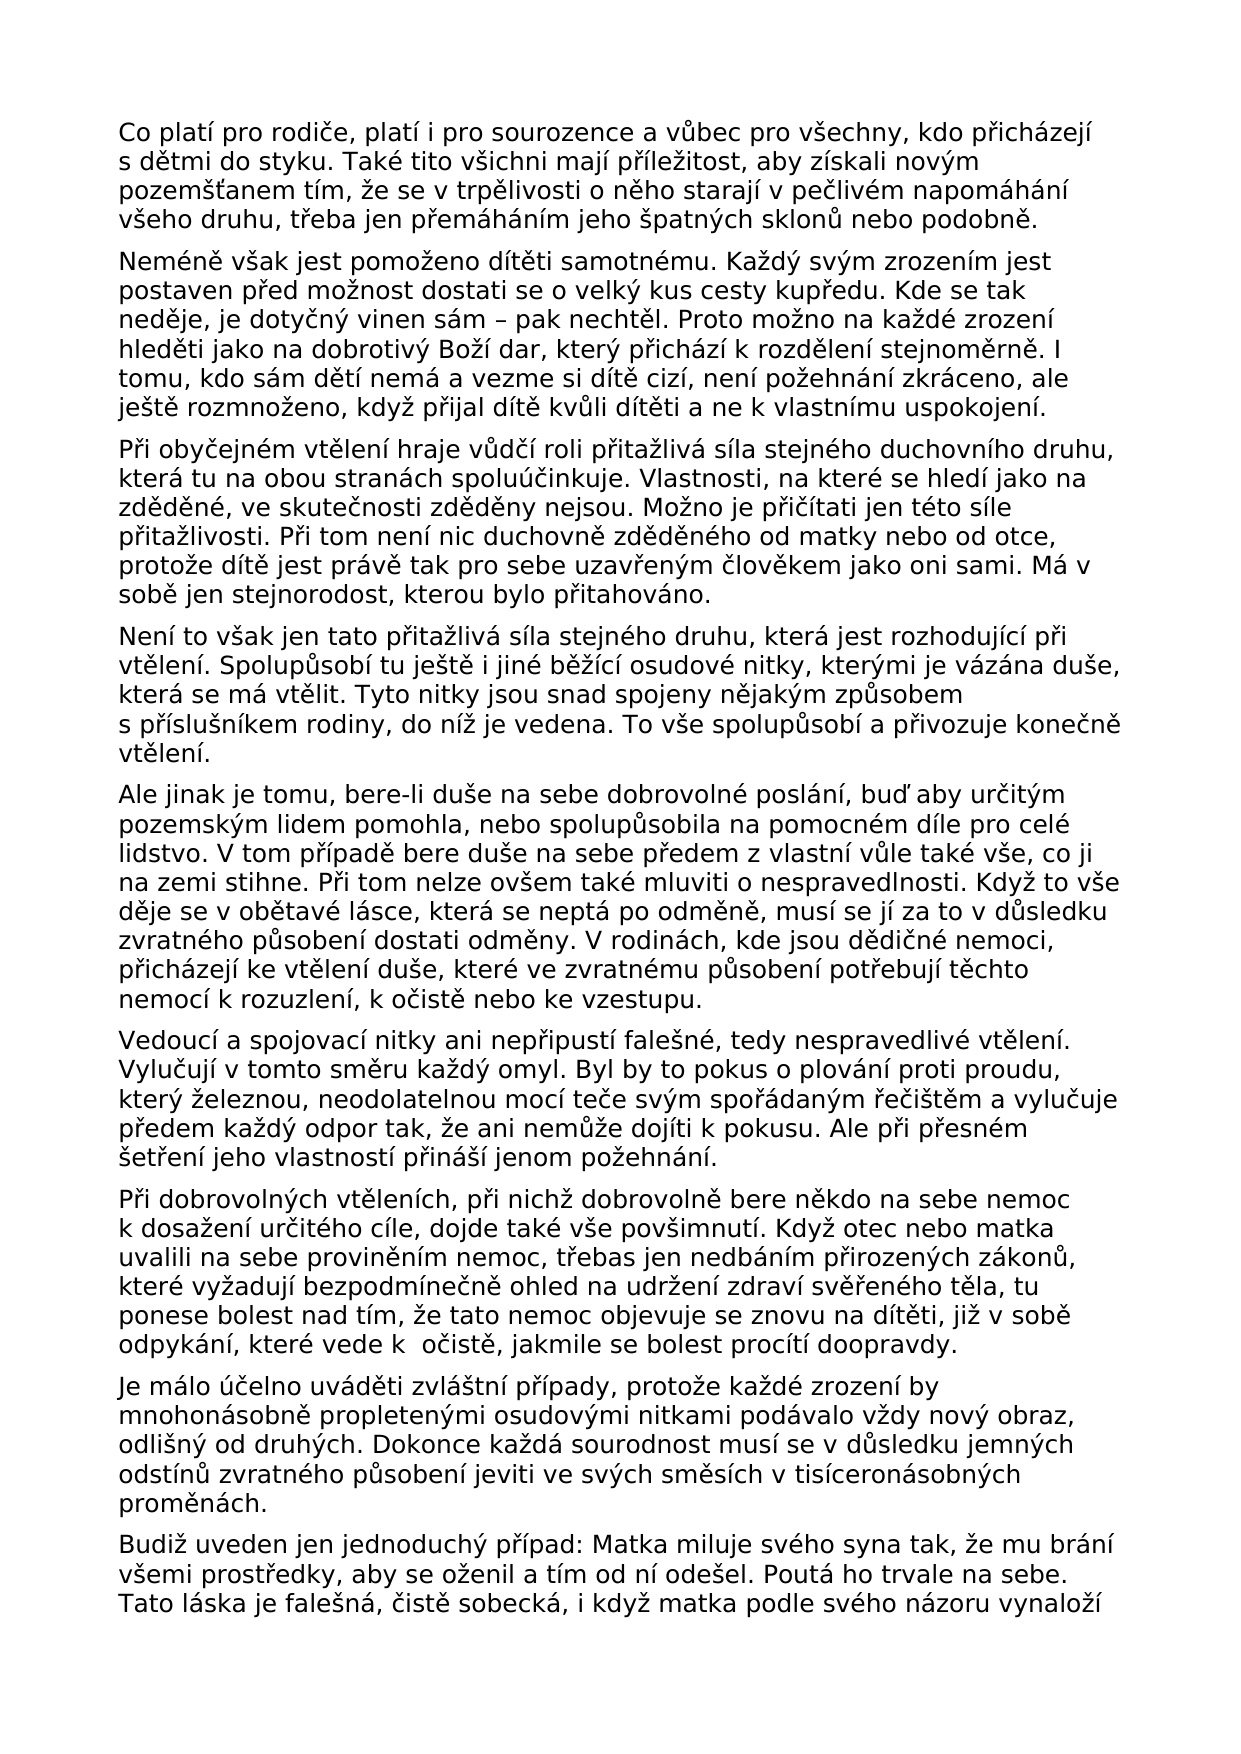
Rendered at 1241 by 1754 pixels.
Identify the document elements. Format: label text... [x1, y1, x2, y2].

text Neméně však jest pomoženo dítěti samotnému. Každý svým zrozením jest postaven před možnost dostati se o velký kus cesty kupředu. Kde se tak neděje, je dotyčný vinen sám – pak nechtěl. Proto možno na každé zrození hleděti jako na dobrotivý Boží dar, který přichází k rozdělení stejnoměrně. I tomu, kdo sám dětí nemá a vezme si dítě cizí, není požehnání zkráceno, ale ještě rozmnoženo, když přijal dítě kvůli dítěti a ne k vlastnímu uspokojení. [118, 247, 1122, 422]
text Je málo účelno uváděti zvláštní případy, protože každé zrození by mnohonásobně propletenými osudovými nitkami podávalo vždy nový obraz, odlišný od druhých. Dokonce každá sourodnost musí se v důsledku jemných odstínů zvratného působení jeviti ve svých směsích v tisíceronásobných proměnách. [118, 1372, 1122, 1518]
text Ale jinak je tomu, bere-li duše na sebe dobrovolné poslání, buď aby určitým pozemským lidem pomohla, nebo spolupůsobila na pomocném díle pro celé lidstvo. V tom případě bere duše na sebe předem z vlastní vůle také vše, co ji na zemi stihne. Při tom nelze ovšem také mluviti o nespravedlnosti. Když to vše děje se v obětavé lásce, která se neptá po odměně, musí se jí za to v důsledku zvratného působení dostati odměny. V rodinách, kde jsou dědičné nemoci, přicházejí ke vtělení duše, které ve zvratnému působení potřebují těchto nemocí k rozuzlení, k očistě nebo ke vzestupu. [118, 781, 1122, 1014]
text Budiž uveden jen jednoduchý případ: Matka miluje svého syna tak, že mu brání všemi prostředky, aby se oženil a tím od ní odešel. Poutá ho trvale na sebe. Tato láska je falešná, čistě sobecká, i když matka podle svého názoru vynaloží [118, 1531, 1122, 1618]
text Není to však jen tato přitažlivá síla stejného druhu, která jest rozhodující při vtělení. Spolupůsobí tu ještě i jiné běžící osudové nitky, kterými je vázána duše, která se má vtělit. Tyto nitky jsou snad spojeny nějakým způsobem s příslušníkem rodiny, do níž je vedena. To vše spolupůsobí a přivozuje konečně vtělení. [118, 622, 1122, 768]
text Vedoucí a spojovací nitky ani nepřipustí falešné, tedy nespravedlivé vtělení. Vylučují v tomto směru každý omyl. Byl by to pokus o plování proti proudu, který železnou, neodolatelnou mocí teče svým spořádaným řečištěm a vylučuje předem každý odpor tak, že ani nemůže dojíti k pokusu. Ale při přesném šetření jeho vlastností přináší jenom požehnání. [118, 1026, 1122, 1172]
text Při dobrovolných vtěleních, při nichž dobrovolně bere někdo na sebe nemoc k dosažení určitého cíle, dojde také vše povšimnutí. Když otec nebo matka uvalili na sebe proviněním nemoc, třebas jen nedbáním přirozených zákonů, které vyžadují bezpodmínečně ohled na udržení zdraví svěřeného těla, tu ponese bolest nad tím, že tato nemoc objevuje se znovu na dítěti, již v sobě odpykání, které vede k očistě, jakmile se bolest procítí doopravdy. [118, 1185, 1122, 1360]
text Co platí pro rodiče, platí i pro sourozence a vůbec pro všechny, kdo přicházejí s dětmi do styku. Také tito všichni mají příležitost, aby získali novým pozemšťanem tím, že se v trpělivosti o něho starají v pečlivém napomáhání všeho druhu, třeba jen přemáháním jeho špatných sklonů nebo podobně. [118, 118, 1122, 235]
text Při obyčejném vtělení hraje vůdčí roli přitažlivá síla stejného duchovního druhu, která tu na obou stranách spoluúčinkuje. Vlastnosti, na které se hledí jako na zděděné, ve skutečnosti zděděny nejsou. Možno je přičítati jen této síle přitažlivosti. Při tom není nic duchovně zděděného od matky nebo od otce, protože dítě jest právě tak pro sebe uzavřeným člověkem jako oni sami. Má v sobě jen stejnorodost, kterou bylo přitahováno. [118, 435, 1122, 610]
